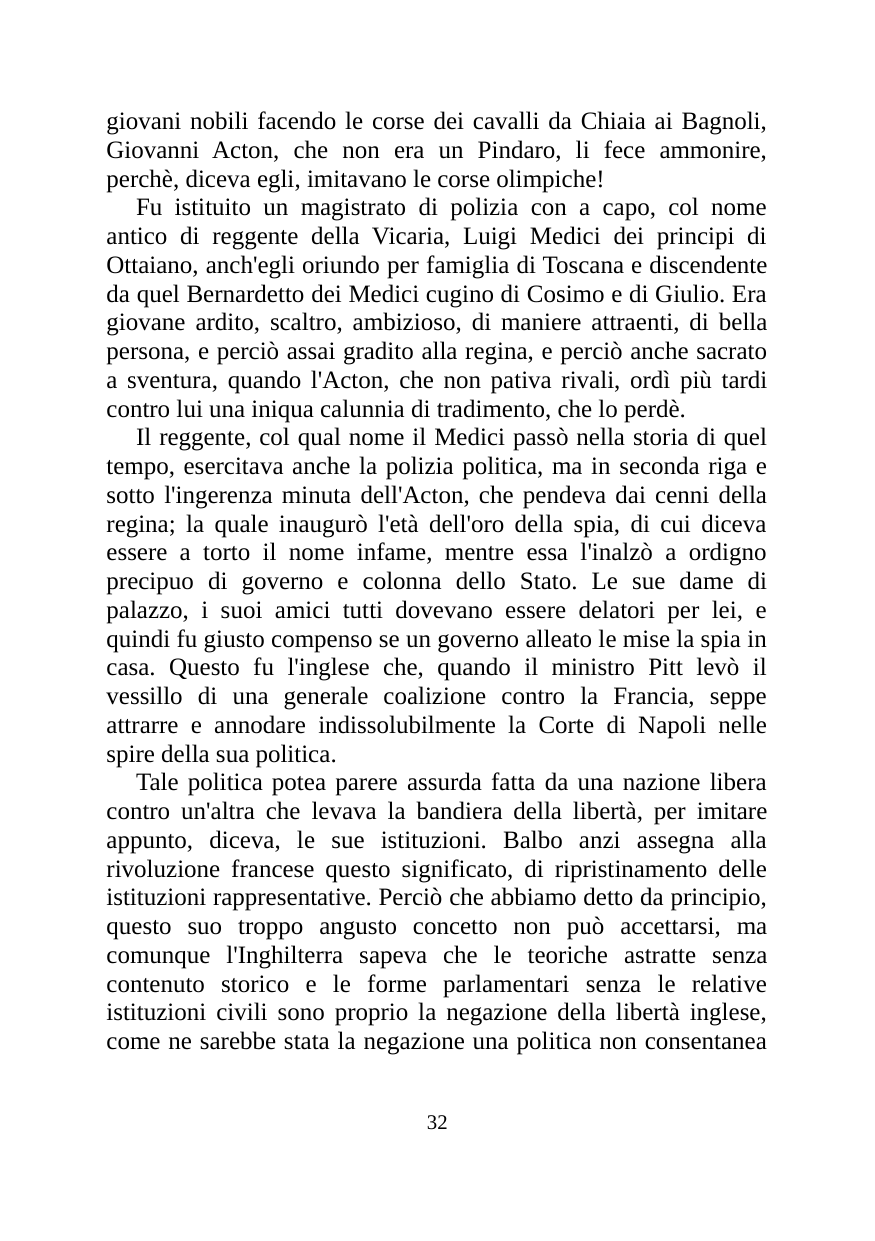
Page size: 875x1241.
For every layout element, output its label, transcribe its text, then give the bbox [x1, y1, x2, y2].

text Il reggente, col qual nome il Medici passò nella storia di quel tempo, esercitava anche la polizia politica, ma in seconda riga e sotto l'ingerenza minuta dell'Acton, che pendeva dai cenni della regina; la quale inaugurò l'età dell'oro della spia, di cui diceva essere a torto il nome infame, mentre essa l'inalzò a ordigno precipuo di governo e colonna dello Stato. Le sue dame di palazzo, i suoi amici tutti dovevano essere delatori per lei, e quindi fu giusto compenso se un governo alleato le mise la spia in casa. Questo fu l'inglese che, quando il ministro Pitt levò il vessillo di una generale coalizione contro la Francia, seppe attrarre e annodare indissolubilmente la Corte di Napoli nelle spire della sua politica. [106, 422, 768, 767]
text Fu istituito un magistrato di polizia con a capo, col nome antico di reggente della Vicaria, Luigi Medici dei principi di Ottaiano, anch'egli oriundo per famiglia di Toscana e discendente da quel Bernardetto dei Medici cugino di Cosimo e di Giulio. Era giovane ardito, scaltro, ambizioso, di maniere attraenti, di bella persona, e perciò assai gradito alla regina, e perciò anche sacrato a sventura, quando l'Acton, che non pativa rivali, ordì più tardi contro lui una iniqua calunnia di tradimento, che lo perdè. [106, 192, 768, 422]
text giovani nobili facendo le corse dei cavalli da Chiaia ai Bagnoli, Giovanni Acton, che non era un Pindaro, li fece ammonire, perchè, diceva egli, imitavano le corse olimpiche! [106, 106, 768, 192]
text Tale politica potea parere assurda fatta da una nazione libera contro un'altra che levava la bandiera della libertà, per imitare appunto, diceva, le sue istituzioni. Balbo anzi assegna alla rivoluzione francese questo significato, di ripristinamento delle istituzioni rappresentative. Perciò che abbiamo detto da principio, questo suo troppo angusto concetto non può accettarsi, ma comunque l'Inghilterra sapeva che le teoriche astratte senza contenuto storico e le forme parlamentari senza le relative istituzioni civili sono proprio la negazione della libertà inglese, come ne sarebbe stata la negazione una politica non consentanea [106, 767, 768, 1055]
